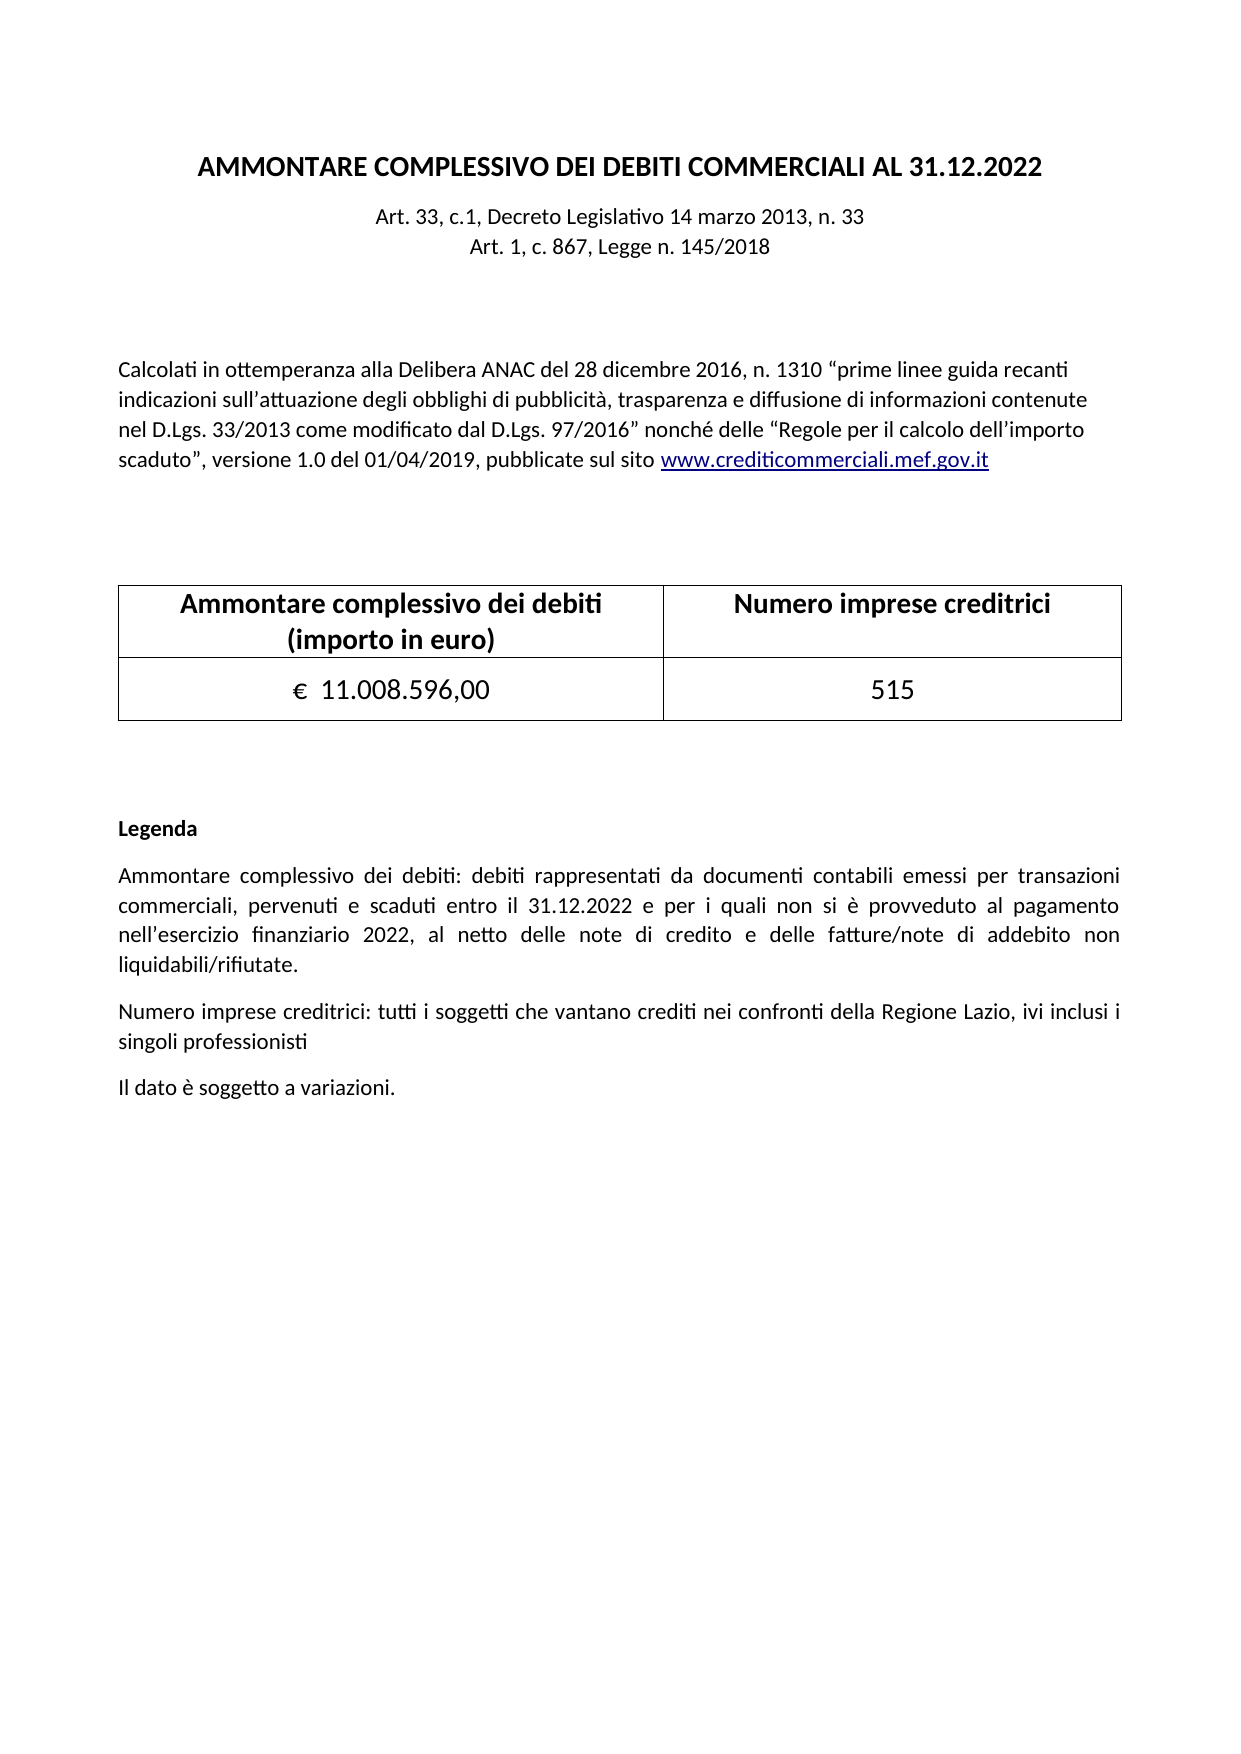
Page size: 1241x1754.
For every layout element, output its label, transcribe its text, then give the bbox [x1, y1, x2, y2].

text Art. 33, c.1, Decreto Legislativo 14 marzo 2013, n. 33 [118, 202, 1122, 230]
text Calcolati in ottemperanza alla Delibera ANAC del 28 dicembre 2016, n. 1310 “prime linee guida recanti indicazioni sull’attuazione degli obblighi di pubblicità, trasparenza e diffusione di informazioni contenute nel D.Lgs. 33/2013 come modificato dal D.Lgs. 97/2016” nonché delle “Regole per il calcolo dell’importo scaduto”, versione 1.0 del 01/04/2019, pubblicate sul sito www.crediticommerciali.mef.gov.it [118, 355, 1122, 473]
text Art. 1, c. 867, Legge n. 145/2018 [118, 232, 1122, 260]
table_header Ammontare complessivo dei debiti (importo in euro) [119, 586, 663, 657]
text Il dato è soggetto a variazioni. [118, 1073, 1122, 1102]
table_cell € 11.008.596,00 [119, 658, 663, 720]
text Ammontare complessivo dei debiti: debiti rappresentati da documenti contabili emessi per transazioni commerciali, pervenuti e scaduti entro il 31.12.2022 e per i quali non si è provveduto al pagamento nell’esercizio finanziario 2022, al netto delle note di credito e delle fatture/note di addebito non liquidabili/rifiutate. [118, 861, 1122, 978]
text Legenda [118, 814, 1122, 842]
table_cell 515 [664, 658, 1121, 720]
text Numero imprese creditrici: tutti i soggetti che vantano crediti nei confronti della Regione Lazio, ivi inclusi i singoli professionisti [118, 997, 1122, 1055]
table_header Numero imprese creditrici [664, 586, 1121, 657]
text AMMONTARE COMPLESSIVO DEI DEBITI COMMERCIALI AL 31.12.2022 [118, 148, 1122, 183]
